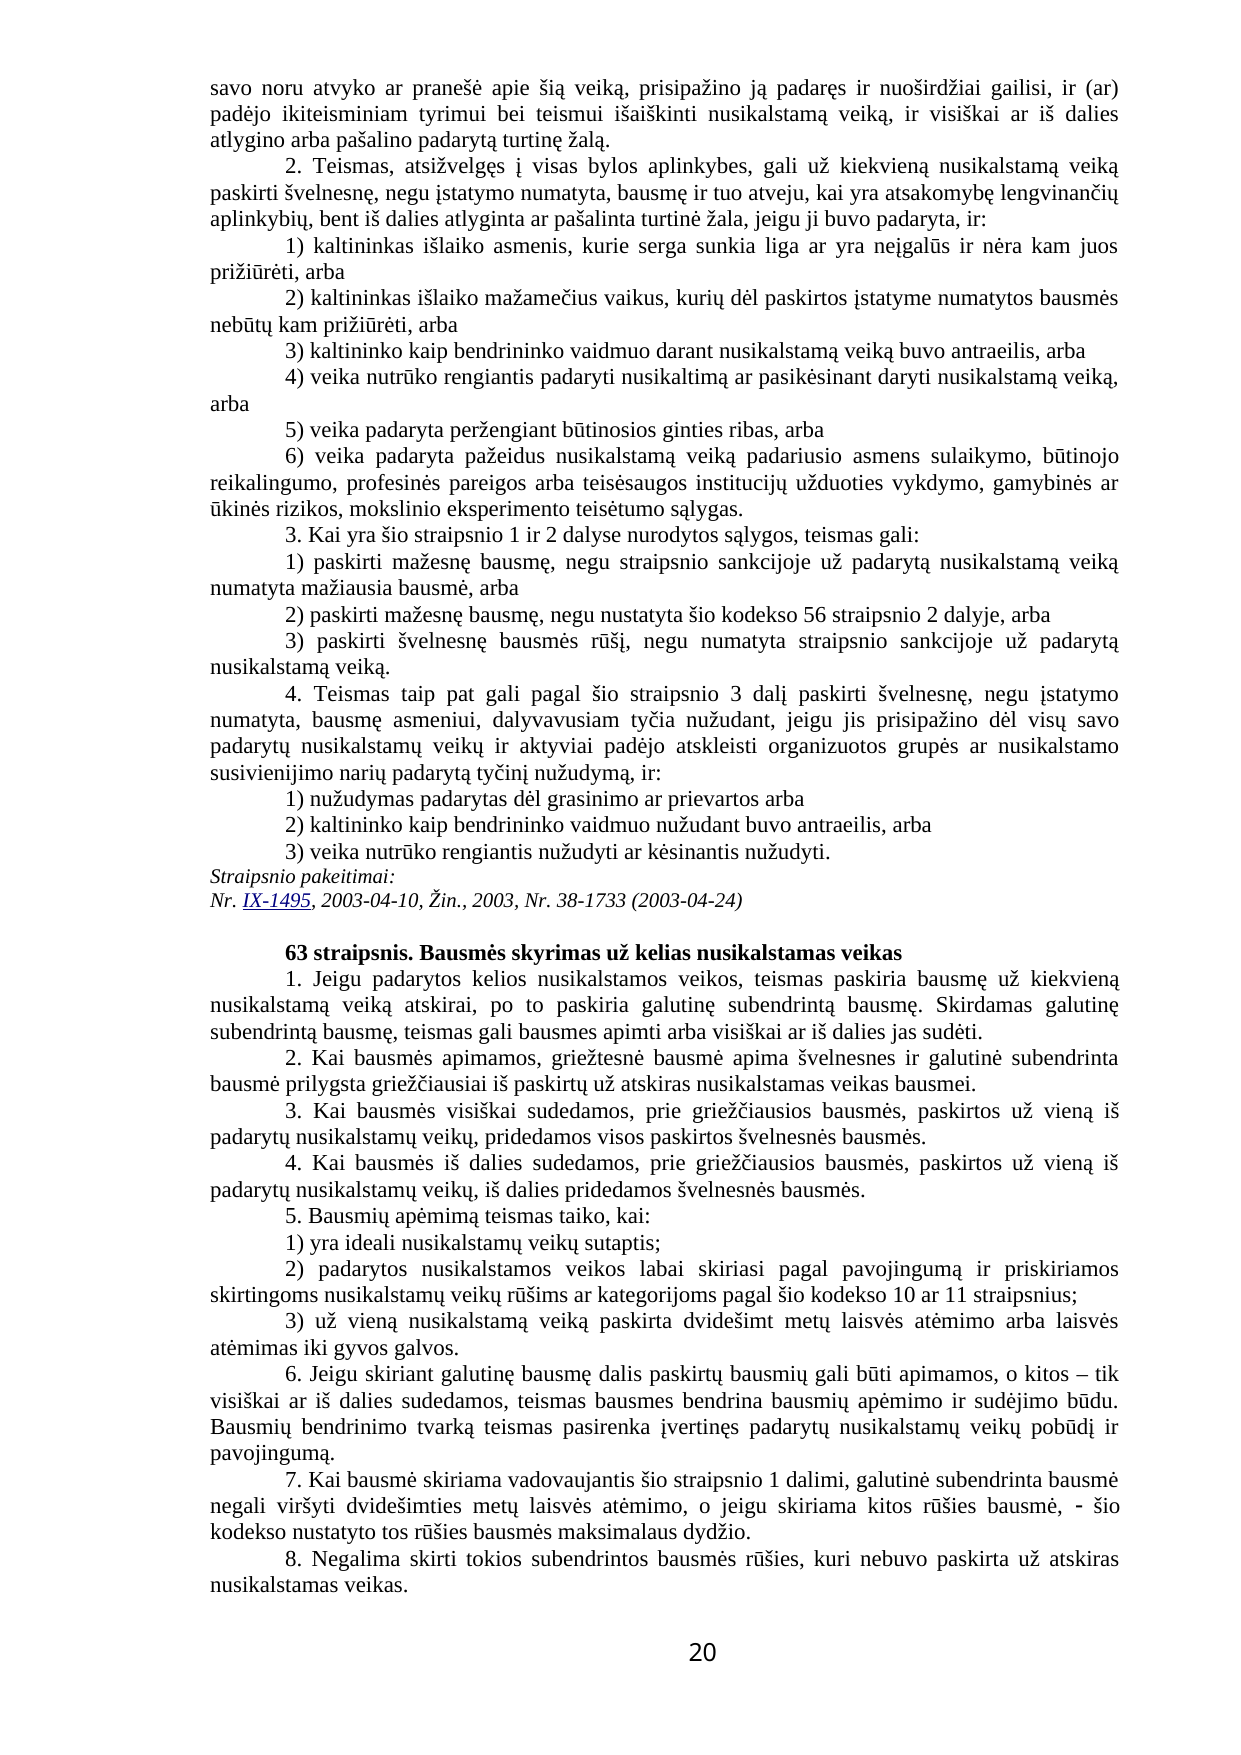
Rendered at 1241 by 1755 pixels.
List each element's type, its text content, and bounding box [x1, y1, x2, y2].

text 6. Jeigu skiriant galutinę bausmę dalis paskirtų bausmių gali būti apimamos, o kitos – tik visiškai ar iš dalies sudedamos, teismas bausmes bendrina bausmių apėmimo ir sudėjimo būdu. Bausmių bendrinimo tvarką teismas pasirenka įvertinęs padarytų nusikalstamų veikų pobūdį ir pavojingumą. [210, 1360, 1120, 1466]
text 2. Kai bausmės apimamos, griežtesnė bausmė apima švelnesnes ir galutinė subendrinta bausmė prilygsta griežčiausiai iš paskirtų už atskiras nusikalstamas veikas bausmei. [210, 1044, 1120, 1097]
text 4) veika nutrūko rengiantis padaryti nusikaltimą ar pasikėsinant daryti nusikalstamą veiką, arba [210, 363, 1120, 416]
text 1) yra ideali nusikalstamų veikų sutaptis; [210, 1228, 1120, 1255]
text 8. Negalima skirti tokios subendrintos bausmės rūšies, kuri nebuvo paskirta už atskiras nusikalstamas veikas. [210, 1545, 1120, 1597]
text 3) kaltininko kaip bendrininko vaidmuo darant nusikalstamą veiką buvo antraeilis, arba [210, 337, 1120, 363]
text 6) veika padaryta pažeidus nusikalstamą veiką padariusio asmens sulaikymo, būtinojo reikalingumo, profesinės pareigos arba teisėsaugos institucijų užduoties vykdymo, gamybinės ar ūkinės rizikos, mokslinio eksperimento teisėtumo sąlygas. [210, 442, 1120, 522]
text 5) veika padaryta peržengiant būtinosios ginties ribas, arba [210, 416, 1120, 442]
text 3. Kai bausmės visiškai sudedamos, prie griežčiausios bausmės, paskirtos už vieną iš padarytų nusikalstamų veikų, pridedamos visos paskirtos švelnesnės bausmės. [210, 1097, 1120, 1149]
text 2. Teismas, atsižvelgęs į visas bylos aplinkybes, gali už kiekvieną nusikalstamą veiką paskirti švelnesnę, negu įstatymo numatyta, bausmę ir tuo atveju, kai yra atsakomybę lengvinančių aplinkybių, bent iš dalies atlyginta ar pašalinta turtinė žala, jeigu ji buvo padaryta, ir: [210, 153, 1120, 232]
text 4. Teismas taip pat gali pagal šio straipsnio 3 dalį paskirti švelnesnę, negu įstatymo numatyta, bausmę asmeniui, dalyvavusiam tyčia nužudant, jeigu jis prisipažino dėl visų savo padarytų nusikalstamų veikų ir aktyviai padėjo atskleisti organizuotos grupės ar nusikalstamo susivienijimo narių padarytą tyčinį nužudymą, ir: [210, 680, 1120, 785]
text 5. Bausmių apėmimą teismas taiko, kai: [210, 1202, 1120, 1228]
text 2) kaltininko kaip bendrininko vaidmuo nužudant buvo antraeilis, arba [210, 811, 1120, 838]
text 4. Kai bausmės iš dalies sudedamos, prie griežčiausios bausmės, paskirtos už vieną iš padarytų nusikalstamų veikų, iš dalies pridedamos švelnesnės bausmės. [210, 1149, 1120, 1202]
text 3) paskirti švelnesnę bausmės rūšį, negu numatyta straipsnio sankcijoje už padarytą nusikalstamą veiką. [210, 627, 1120, 680]
text 63 straipsnis. Bausmės skyrimas už kelias nusikalstamas veikas [210, 939, 1120, 965]
text 2) kaltininkas išlaiko mažamečius vaikus, kurių dėl paskirtos įstatyme numatytos bausmės nebūtų kam prižiūrėti, arba [210, 284, 1120, 337]
text Nr. IX-1495, 2003-04-10, Žin., 2003, Nr. 38-1733 (2003-04-24) [210, 888, 1120, 912]
text savo noru atvyko ar pranešė apie šią veiką, prisipažino ją padaręs ir nuoširdžiai gailisi, ir (ar) padėjo ikiteisminiam tyrimui bei teismui išaiškinti nusikalstamą veiką, ir visiškai ar iš dalies atlygino arba pašalino padarytą turtinę žalą. [210, 73, 1120, 153]
text 2) paskirti mažesnę bausmę, negu nustatyta šio kodekso 56 straipsnio 2 dalyje, arba [210, 601, 1120, 627]
text 1. Jeigu padarytos kelios nusikalstamos veikos, teismas paskiria bausmę už kiekvieną nusikalstamą veiką atskirai, po to paskiria galutinę subendrintą bausmę. Skirdamas galutinę subendrintą bausmę, teismas gali bausmes apimti arba visiškai ar iš dalies jas sudėti. [210, 965, 1120, 1044]
text 3) už vieną nusikalstamą veiką paskirta dvidešimt metų laisvės atėmimo arba laisvės atėmimas iki gyvos galvos. [210, 1308, 1120, 1360]
text 3) veika nutrūko rengiantis nužudyti ar kėsinantis nužudyti. [210, 838, 1120, 864]
text 1) paskirti mažesnę bausmę, negu straipsnio sankcijoje už padarytą nusikalstamą veiką numatyta mažiausia bausmė, arba [210, 548, 1120, 601]
text 1) nužudymas padarytas dėl grasinimo ar prievartos arba [210, 785, 1120, 811]
text 7. Kai bausmė skiriama vadovaujantis šio straipsnio 1 dalimi, galutinė subendrinta bausmė negali viršyti dvidešimties metų laisvės atėmimo, o jeigu skiriama kitos rūšies bausmė,  šio kodekso nustatyto tos rūšies bausmės maksimalaus dydžio. [210, 1466, 1120, 1545]
text 2) padarytos nusikalstamos veikos labai skiriasi pagal pavojingumą ir priskiriamos skirtingoms nusikalstamų veikų rūšims ar kategorijoms pagal šio kodekso 10 ar 11 straipsnius; [210, 1255, 1120, 1308]
text 3. Kai yra šio straipsnio 1 ir 2 dalyse nurodytos sąlygos, teismas gali: [210, 522, 1120, 548]
text 1) kaltininkas išlaiko asmenis, kurie serga sunkia liga ar yra neįgalūs ir nėra kam juos prižiūrėti, arba [210, 232, 1120, 284]
text Straipsnio pakeitimai: [210, 864, 1120, 888]
